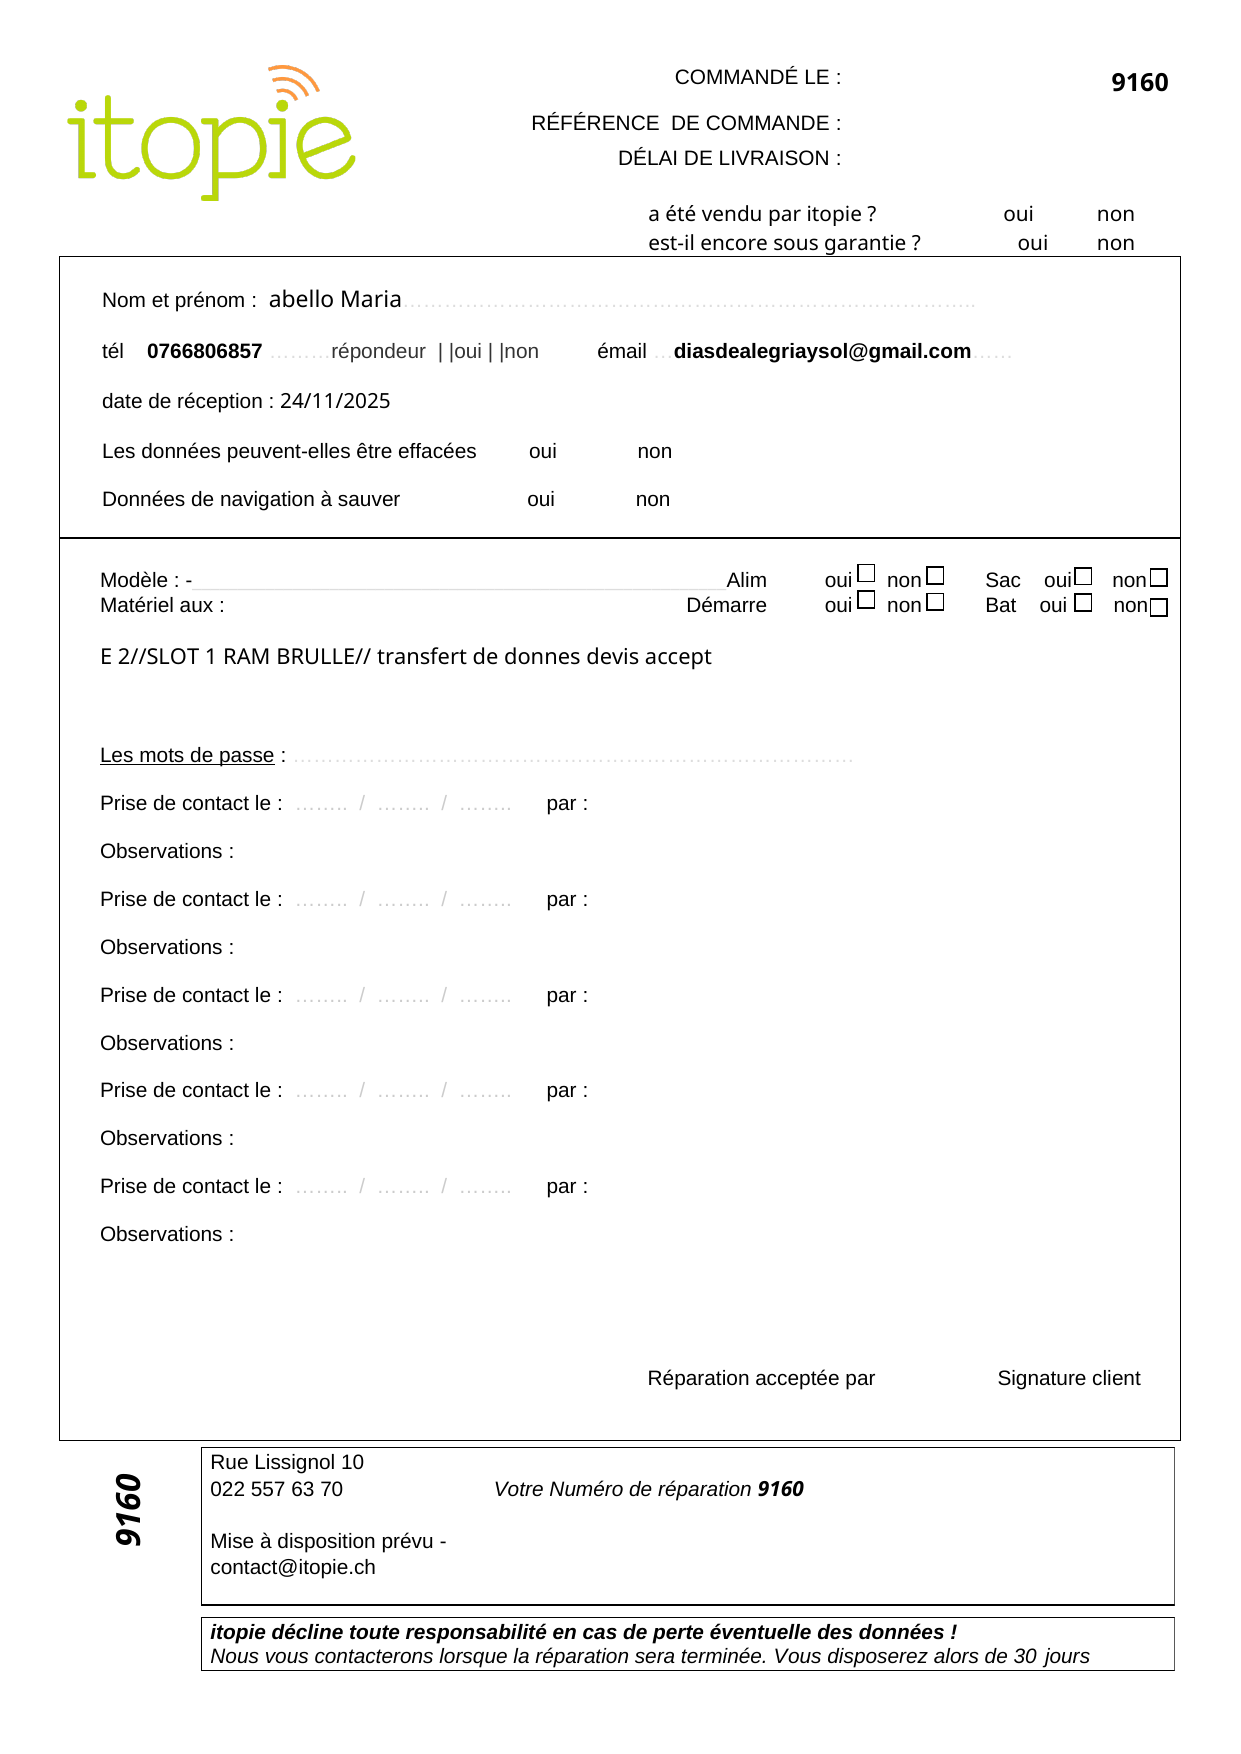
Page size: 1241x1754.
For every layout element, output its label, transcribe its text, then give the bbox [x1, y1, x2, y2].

text Observations : [60, 931, 1180, 958]
text E 2//SLOT 1 RAM BRULLE// transfert de donnes devis accept [60, 638, 1180, 671]
text Prise de contact le : …….. / …….. / …….. par : [60, 979, 1180, 1006]
text Observations : [60, 1123, 1180, 1150]
text a été vendu par itopie ? oui non [59, 199, 1181, 228]
table_header 9160 [847, 59, 1180, 104]
text Nom et prénom : abello Maria……………………………………………………………………….. [60, 280, 1180, 314]
table_cell itopie décline toute responsabilité en cas de perte éventuelle des données ! Nous vous contacterons lorsque la réparation sera terminée. Vous disposerez alors de 30 jours [195, 1611, 1180, 1677]
text tél 0766806857 ………répondeur | |oui | |non émail …diasdealegriaysol@gmail.com…… [60, 335, 1180, 362]
table_cell DÉLAI DE LIVRAISON : [490, 140, 847, 175]
text Modèle : - Alim oui non Sac oui non [948, 562, 1180, 590]
text Prise de contact le : …….. / …….. / …….. par : [60, 788, 1180, 815]
text Les mots de passe : ……………………………………………………………………… [60, 740, 1180, 767]
text date de réception : 24/11/2025 [60, 383, 1180, 415]
picture [67, 65, 356, 201]
text Réparation acceptée par Signature client [60, 1363, 1180, 1390]
text Observations : [60, 1219, 1180, 1246]
text Prise de contact le : …….. / …….. / …….. par : [60, 1171, 1180, 1198]
table_cell RÉFÉRENCE DE COMMANDE : [490, 105, 847, 140]
table_header COMMANDÉ LE : [490, 59, 847, 104]
text Prise de contact le : …….. / …….. / …….. par : [60, 883, 1180, 911]
table_header 9160 [59, 1441, 195, 1677]
text Observations : [60, 1027, 1180, 1054]
table_cell [847, 105, 1180, 140]
table_cell [847, 140, 1180, 175]
text Modèle : - Alim oui non Sac oui non [60, 562, 856, 590]
text est-il encore sous garantie ? oui non [59, 228, 1181, 256]
text Prise de contact le : …….. / …….. / …….. par : [60, 1075, 1180, 1102]
text Données de navigation à sauver oui non [60, 484, 1180, 511]
text Les données peuvent-elles être effacées oui non [60, 436, 1180, 463]
text Observations : [60, 836, 1180, 863]
table_header Rue Lissignol 10 022 557 63 70 Votre Numéro de réparation 9160 Mise à disposition prévu - contact@itopie.ch [195, 1441, 1180, 1611]
text Modèle : - Alim oui non Sac oui non [879, 562, 925, 590]
text Matériel aux : Démarre oui non Bat oui non [60, 590, 1180, 617]
